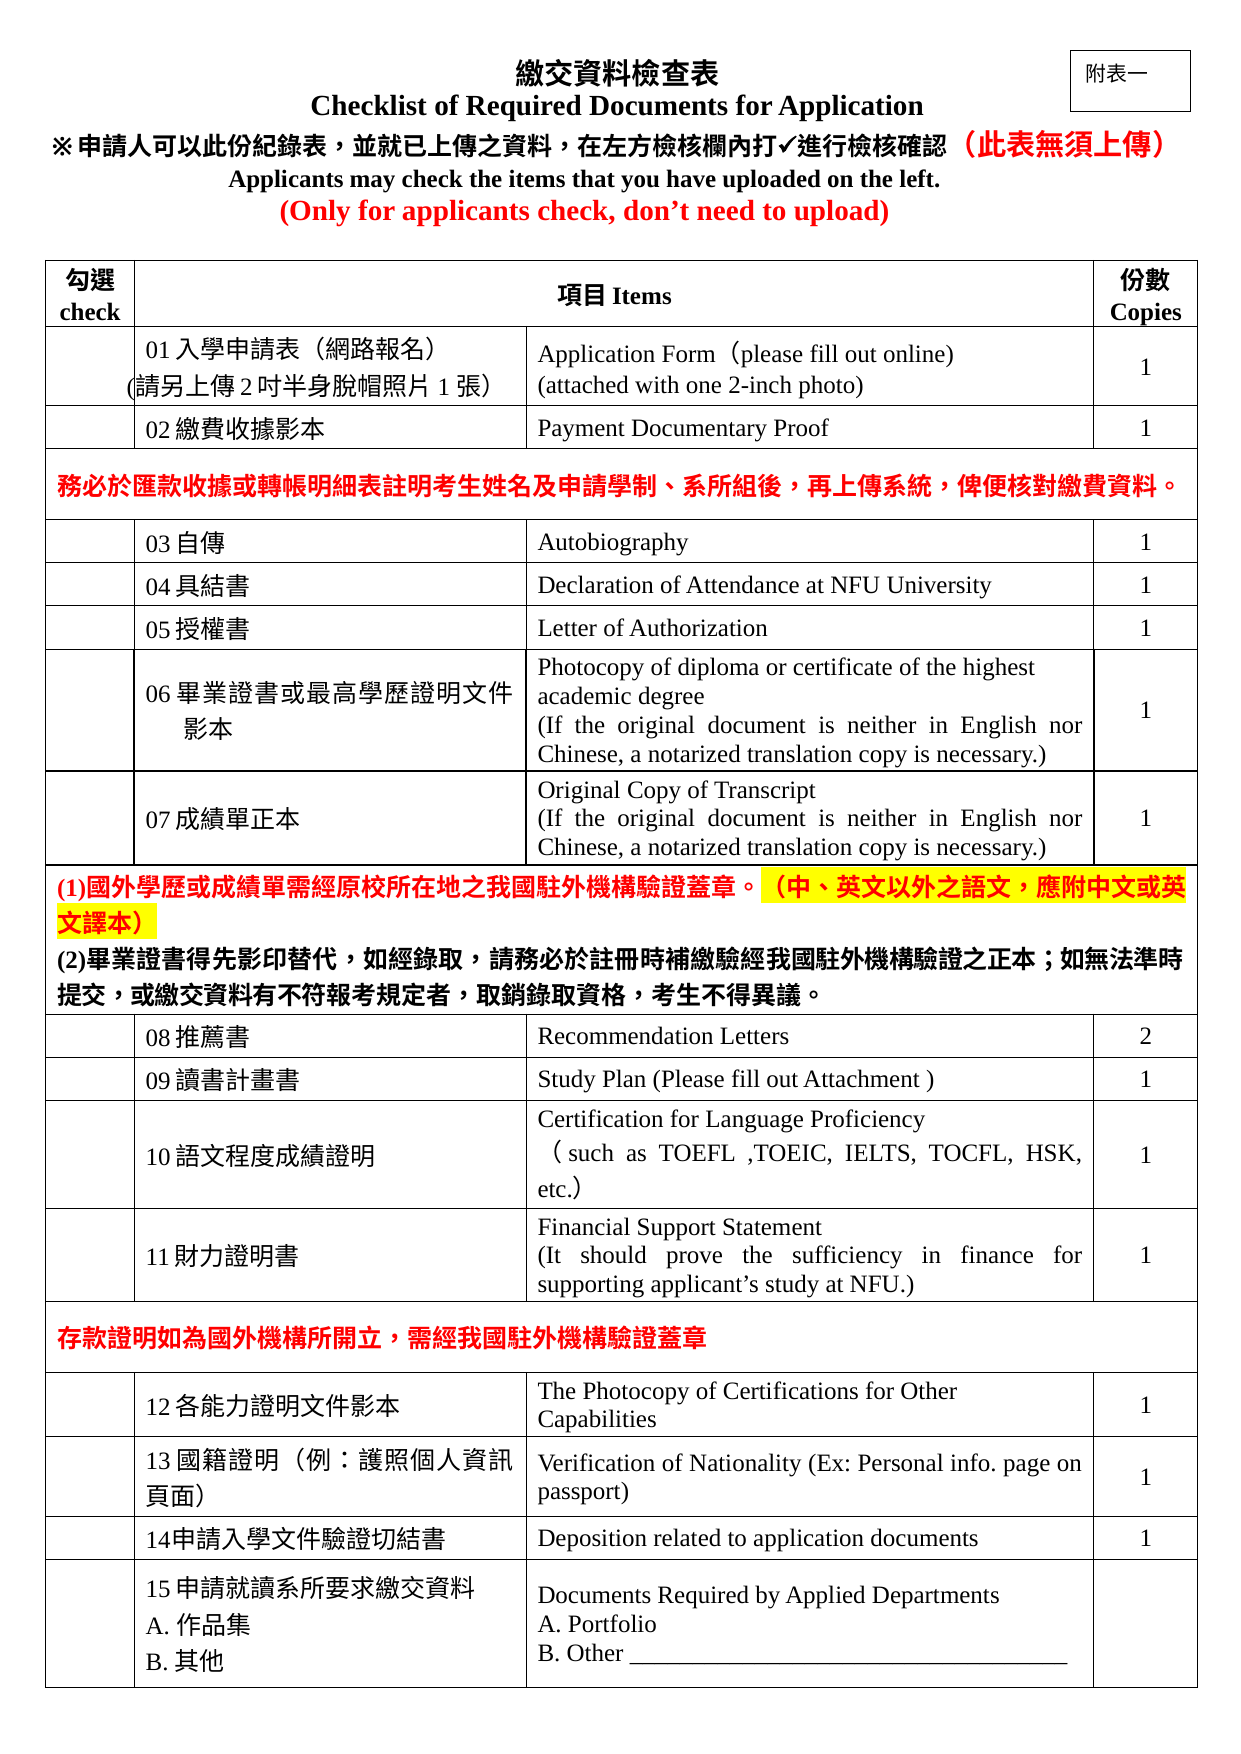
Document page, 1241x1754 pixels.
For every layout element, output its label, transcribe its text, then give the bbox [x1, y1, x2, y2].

table_cell 12各能力證明文件影本 [135, 1373, 526, 1436]
table_cell [46, 1517, 134, 1559]
table_cell Application Form（please fill out online) (attached with one 2-inch photo) [527, 327, 1093, 405]
table_cell Declaration of Attendance at NFU University [527, 563, 1093, 605]
table_cell Financial Support Statement (It should prove the sufficiency in finance for supporting applicant’s study at NFU.) [527, 1209, 1093, 1301]
table_cell 1 [1094, 520, 1197, 562]
table_cell The Photocopy of Certifications for Other Capabilities [527, 1373, 1093, 1436]
table_cell 1 [1094, 563, 1197, 605]
table_cell 10語文程度成績證明 [135, 1101, 526, 1208]
table_cell 13國籍證明（例：護照個人資訊頁面） [135, 1437, 526, 1516]
table_cell [46, 563, 134, 605]
table_cell 15申請就讀系所要求繳交資料 A. 作品集 B. 其他 [135, 1560, 526, 1687]
table_cell 08推薦書 [135, 1015, 526, 1057]
table_cell 04具結書 [135, 563, 526, 605]
table_cell Autobiography [527, 520, 1093, 562]
table_cell 09讀書計畫書 [135, 1058, 526, 1100]
table_cell (1)國外學歷或成績單需經原校所在地之我國駐外機構驗證蓋章。（中、英文以外之語文，應附中文或英文譯本） (2)畢業證書得先影印替代，如經錄取，請務必於註冊時補繳驗經我國駐外機構驗證之正本；如無法準時提交，或繳交資料有不符報考規定者，取銷錄取資格，考生不得異議。 [46, 866, 1197, 1013]
table_cell 1 [1094, 1373, 1197, 1436]
table_cell 06畢業證書或最高學歷證明文件影本 [135, 650, 525, 770]
table_cell Study Plan (Please fill out Attachment ) [527, 1058, 1093, 1100]
table_cell 07成績單正本 [135, 772, 525, 864]
table_cell 1 [1094, 1058, 1197, 1100]
table_cell Photocopy of diploma or certificate of the highest academic degree (If the original document is neither in English nor Chinese, a notarized translation copy is necessary.) [527, 650, 1093, 770]
table_cell [46, 1209, 134, 1301]
table_cell 02繳費收據影本 [135, 406, 526, 448]
table_cell Letter of Authorization [527, 606, 1093, 648]
table_cell 14 申請入學文件驗證切結書 [135, 1517, 526, 1559]
table_cell [46, 1058, 134, 1100]
table_cell 1 [1094, 327, 1197, 405]
table_cell Verification of Nationality (Ex: Personal info. page on passport) [527, 1437, 1093, 1516]
table_cell 1 [1094, 1209, 1197, 1301]
table_cell 1 [1095, 650, 1197, 770]
table_cell 存款證明如為國外機構所開立，需經我國駐外機構驗證蓋章 [46, 1302, 1197, 1372]
table_cell Recommendation Letters [527, 1015, 1093, 1057]
table_cell 05授權書 [135, 606, 526, 648]
table_cell Deposition related to application documents [527, 1517, 1093, 1559]
table_cell [46, 1560, 134, 1687]
table_cell 03自傳 [135, 520, 526, 562]
table_cell 1 [1094, 1437, 1197, 1516]
table_cell Documents Required by Applied Departments A. Portfolio B. Other ___________________________________ [527, 1560, 1093, 1687]
table_header 勾選check [46, 261, 134, 326]
table_cell [46, 1373, 134, 1436]
table_cell [1094, 1560, 1197, 1687]
table_cell [46, 1101, 134, 1208]
table_cell Certification for Language Proficiency （such as TOEFL ,TOEIC, IELTS, TOCFL, HSK, etc.） [527, 1101, 1093, 1208]
table_cell Original Copy of Transcript (If the original document is neither in English nor Chinese, a notarized translation copy is necessary.) [527, 772, 1093, 864]
table_cell 1 [1094, 606, 1197, 648]
text Checklist of Required Documents for Application [19, 90, 1137, 122]
text 繳交資料檢查表 [19, 59, 1070, 90]
text ※申請人可以此份紀錄表，並就已上傳之資料，在左方檢核欄內打進行檢核確認（此表無須上傳） [46, 122, 1182, 164]
table_cell 1 [1095, 772, 1197, 864]
text Applicants may check the items that you have uploaded on the left. (Only for applicants check, don’t need to upload) [222, 164, 946, 226]
table_cell 1 [1094, 1101, 1197, 1208]
table_cell Payment Documentary Proof [527, 406, 1093, 448]
table_cell [46, 1015, 134, 1057]
table_header 項目Items [135, 261, 1093, 326]
table_cell [46, 520, 134, 562]
table_cell [46, 406, 134, 448]
table_cell [46, 606, 134, 648]
table_cell 1 [1094, 1517, 1197, 1559]
table_cell 11財力證明書 [135, 1209, 526, 1301]
table_cell 2 [1094, 1015, 1197, 1057]
table_header 份數Copies [1094, 261, 1197, 326]
table_cell [46, 327, 134, 405]
table_cell 1 [1094, 406, 1197, 448]
table_cell [46, 772, 133, 864]
table_cell [46, 650, 133, 770]
table_cell 01入學申請表（網路報名） (請另上傳2吋半身脫帽照片1 張） [135, 327, 526, 405]
table_cell 務必於匯款收據或轉帳明細表註明考生姓名及申請學制、系所組後，再上傳系統，俾便核對繳費資料。 [46, 449, 1197, 519]
table_cell [46, 1437, 134, 1516]
